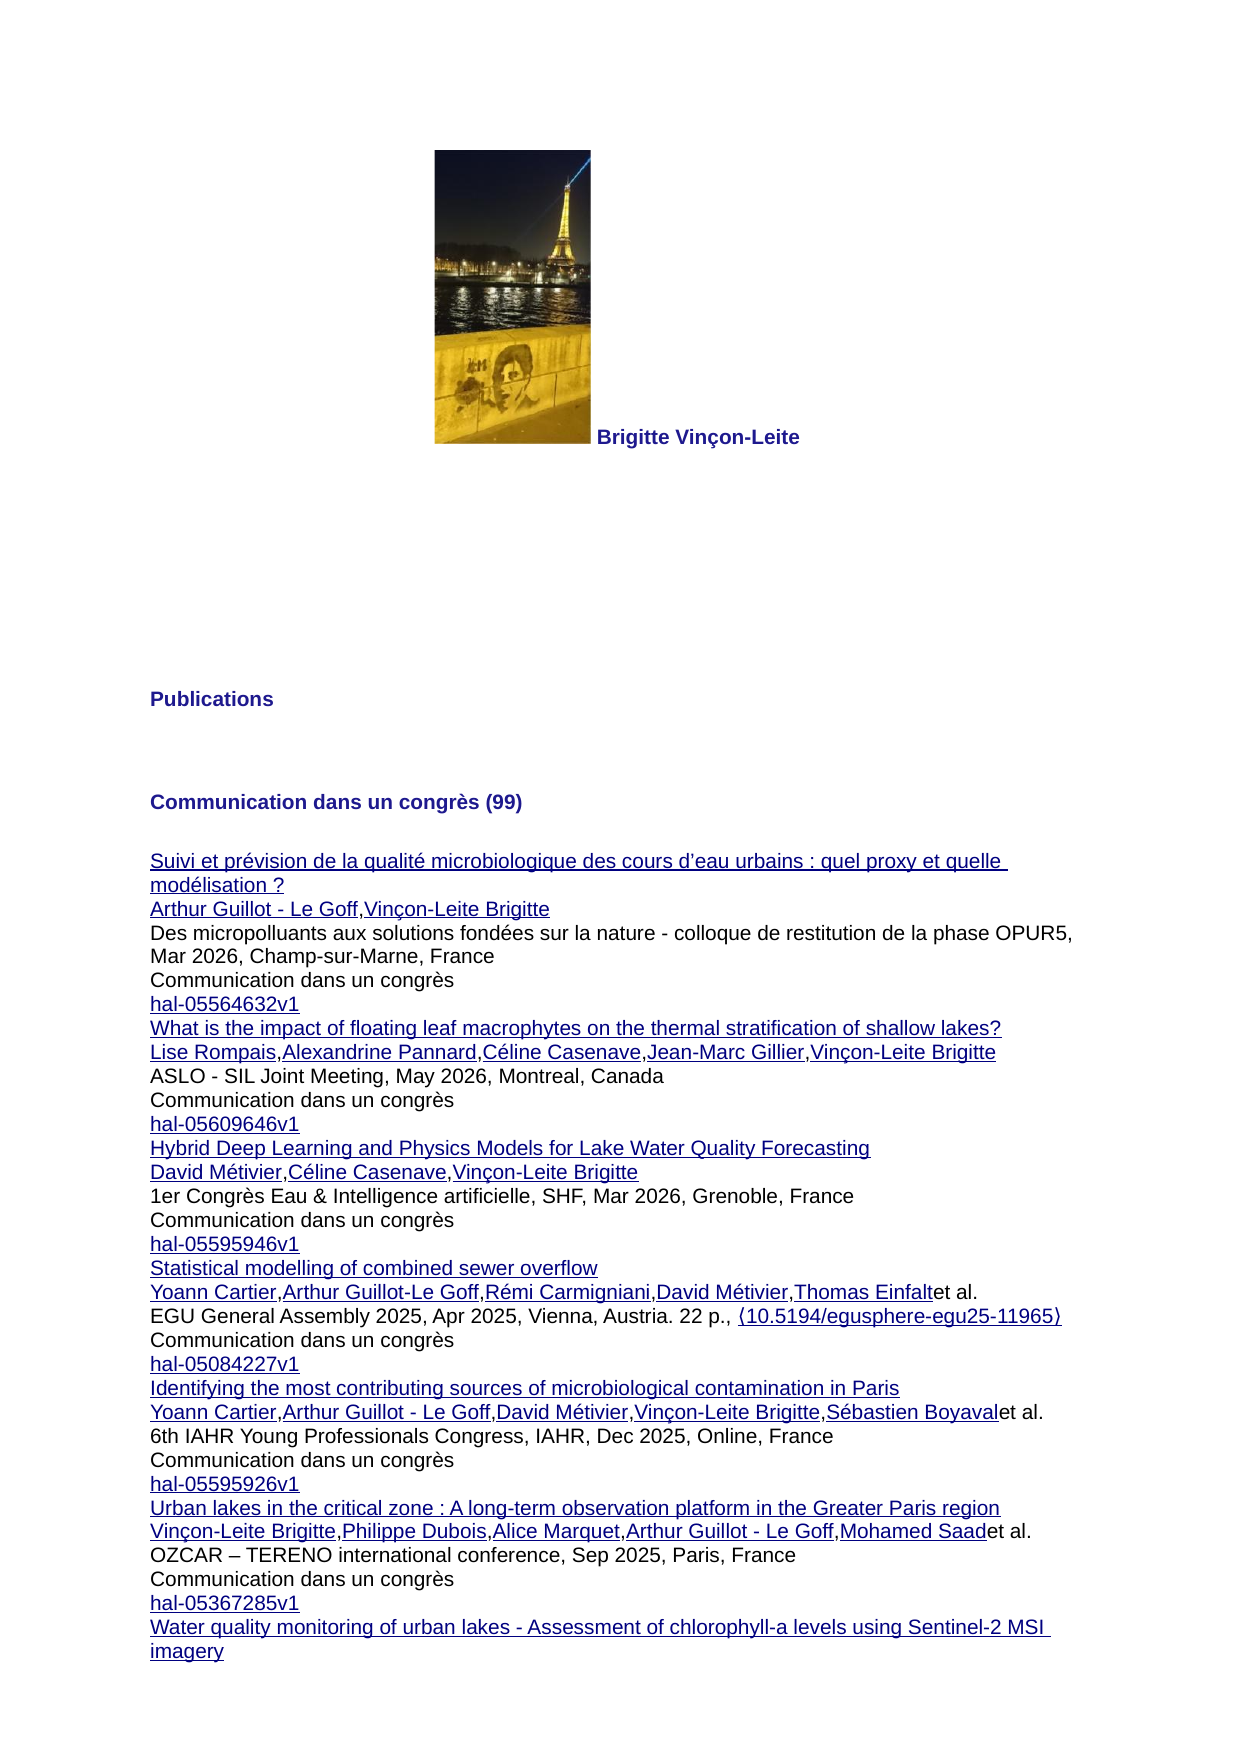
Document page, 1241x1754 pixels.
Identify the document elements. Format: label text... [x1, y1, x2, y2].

table_cell Identifying the most contributing sources of microbiological contamination in Paris Yoann Cartier,Arthur Guillot - Le Goff,David Métivier,Vinçon-Leite Brigitte,Sébastien Boyavalet al. 6th IAHR Young Professionals Congress, IAHR, Dec 2025, Online, France Communication dans un congrès hal-05595926v1 [150, 1376, 1090, 1495]
table_cell Hybrid Deep Learning and Physics Models for Lake Water Quality Forecasting David Métivier,Céline Casenave,Vinçon-Leite Brigitte 1er Congrès Eau & Intelligence artificielle, SHF, Mar 2026, Grenoble, France Communication dans un congrès hal-05595946v1 [150, 1136, 1090, 1256]
table_header Suivi et prévision de la qualité microbiologique des cours d’eau urbains : quel proxy et quelle modélisation ? Arthur Guillot - Le Goff,Vinçon-Leite Brigitte Des micropolluants aux solutions fondées sur la nature - colloque de restitution de la phase OPUR5, Mar 2026, Champ-sur-Marne, France Communication dans un congrès hal-05564632v1 [150, 849, 1090, 1016]
picture [434, 150, 591, 444]
subtitle Communication dans un congrès (99) [150, 790, 1090, 814]
subtitle Brigitte Vinçon-Leite [150, 150, 1090, 448]
table_cell Statistical modelling of combined sewer overflow Yoann Cartier,Arthur Guillot-Le Goff,Rémi Carmigniani,David Métivier,Thomas Einfaltet al. EGU General Assembly 2025, Apr 2025, Vienna, Austria. 22 p., ⟨10.5194/egusphere-egu25-11965⟩ Communication dans un congrès hal-05084227v1 [150, 1256, 1090, 1376]
table_cell Water quality monitoring of urban lakes - Assessment of chlorophyll-a levels using Sentinel-2 MSI imagery [150, 1615, 1090, 1663]
table_cell Urban lakes in the critical zone : A long-term observation platform in the Greater Paris region Vinçon-Leite Brigitte,Philippe Dubois,Alice Marquet,Arthur Guillot - Le Goff,Mohamed Saadet al. OZCAR – TERENO international conference, Sep 2025, Paris, France Communication dans un congrès hal-05367285v1 [150, 1495, 1090, 1615]
table_cell What is the impact of floating leaf macrophytes on the thermal stratification of shallow lakes? Lise Rompais,Alexandrine Pannard,Céline Casenave,Jean-Marc Gillier,Vinçon-Leite Brigitte ASLO - SIL Joint Meeting, May 2026, Montreal, Canada Communication dans un congrès hal-05609646v1 [150, 1016, 1090, 1136]
subtitle Publications [150, 687, 1090, 711]
